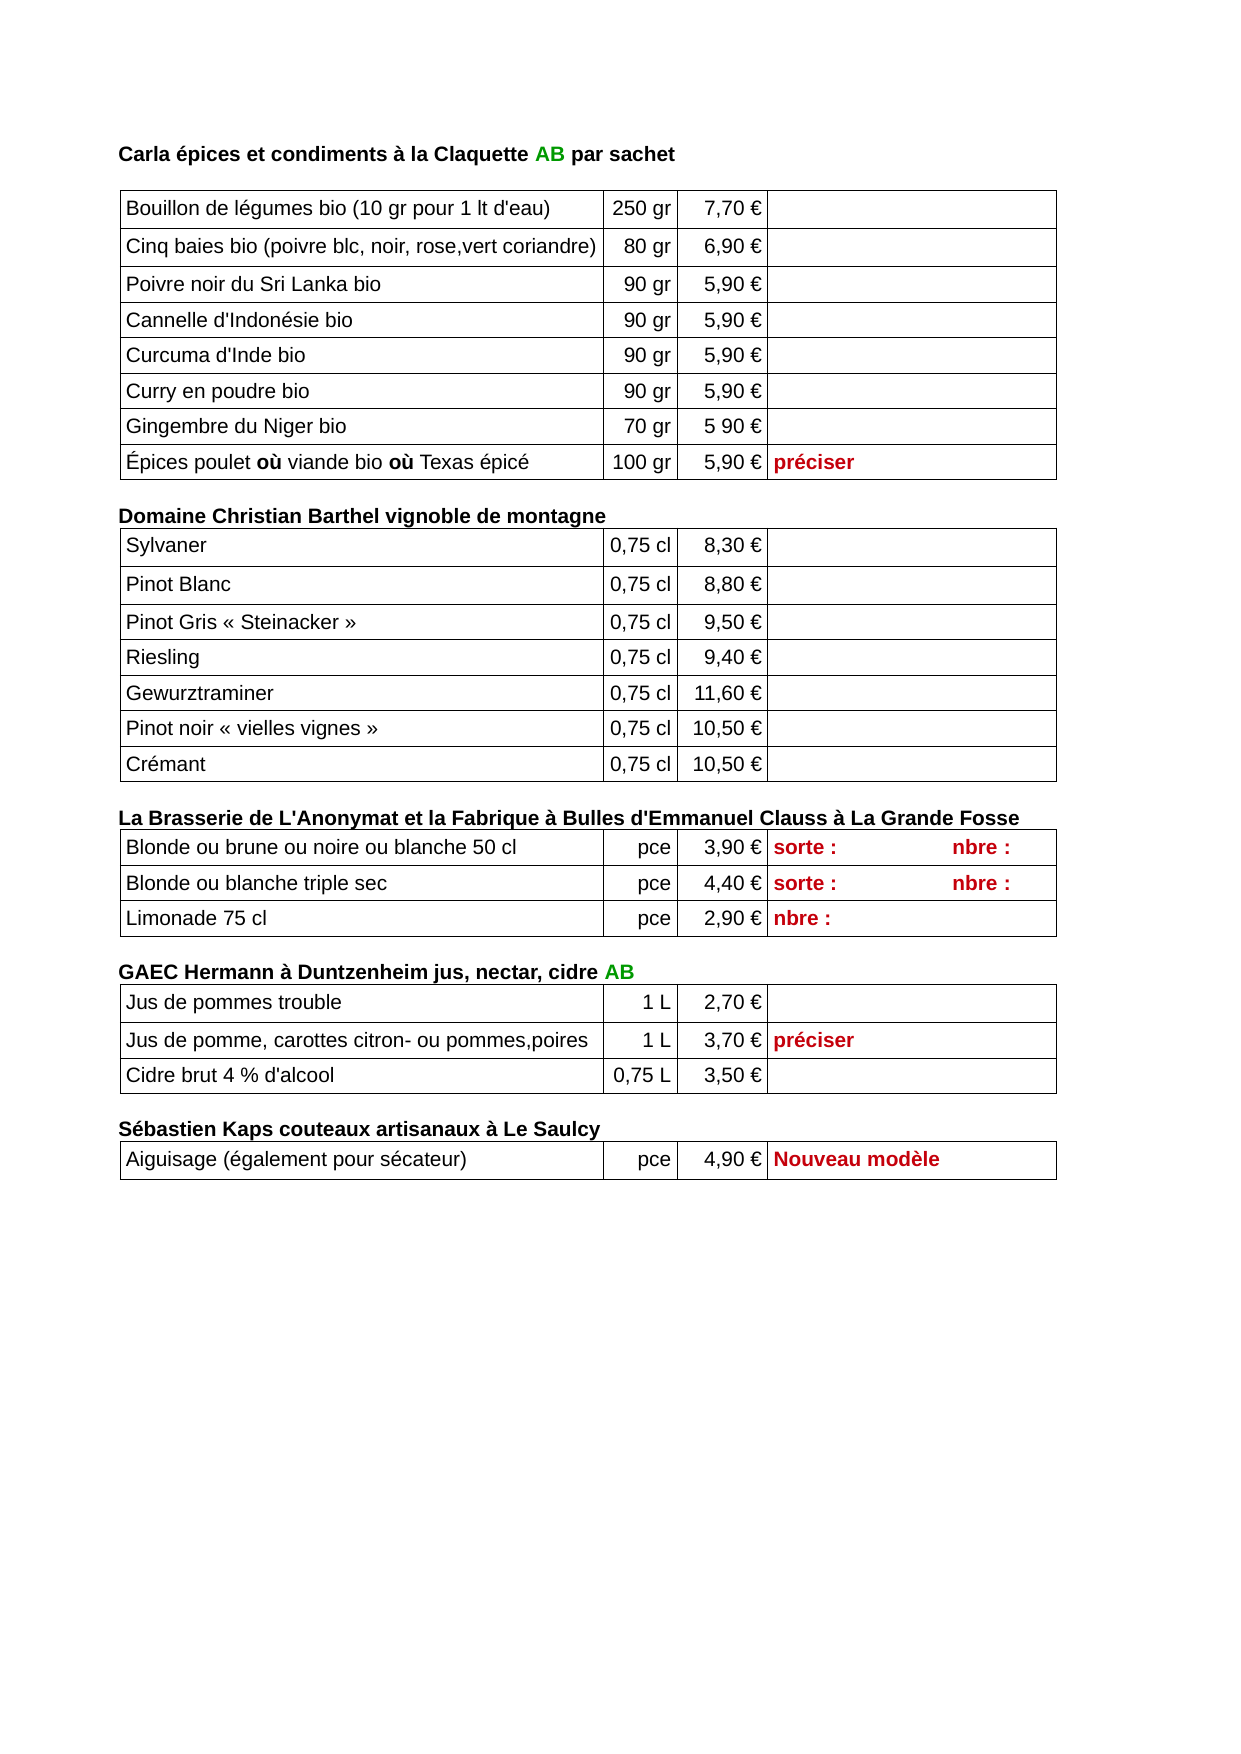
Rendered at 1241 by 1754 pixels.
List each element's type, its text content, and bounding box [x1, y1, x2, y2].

table_cell Cidre brut 4 % d'alcool [121, 1059, 603, 1093]
table_cell Pinot Gris « Steinacker » [121, 605, 603, 639]
table_cell sorte : nbre : [768, 866, 1056, 900]
table_cell 0,75 cl [604, 567, 677, 604]
table_cell Pinot noir « vielles vignes » [121, 711, 603, 746]
table_cell 0,75 cl [604, 711, 677, 746]
table_cell 5 90 € [678, 409, 767, 444]
table_cell 1 L [604, 1023, 677, 1057]
table_cell 90 gr [604, 338, 677, 373]
table_header 7,70 € [678, 191, 767, 228]
table_header 3,90 € [678, 830, 767, 865]
text La Brasserie de L'Anonymat et la Fabrique à Bulles d'Emmanuel Clauss à La Grande Fosse [118, 805, 1122, 829]
table_cell 0,75 cl [604, 747, 677, 781]
table_cell Blonde ou blanche triple sec [121, 866, 603, 900]
table_cell Épices poulet où viande bio où Texas épicé [121, 445, 603, 479]
table_cell Cannelle d'Indonésie bio [121, 303, 603, 337]
table_header [768, 985, 1056, 1022]
table_cell 90 gr [604, 267, 677, 302]
table_cell Jus de pomme, carottes citron- ou pommes,poires [121, 1023, 603, 1057]
table_cell pce [604, 901, 677, 936]
table_cell 6,90 € [678, 229, 767, 266]
text Domaine Christian Barthel vignoble de montagne [118, 503, 1122, 527]
table_header [768, 191, 1056, 228]
table_header Sylvaner [121, 529, 603, 566]
table_cell Crémant [121, 747, 603, 781]
table_cell Limonade 75 cl [121, 901, 603, 936]
table_header 8,30 € [678, 529, 767, 566]
table_cell 3,70 € [678, 1023, 767, 1057]
table_cell 8,80 € [678, 567, 767, 604]
table_cell [768, 711, 1056, 746]
table_header 250 gr [604, 191, 677, 228]
table_cell 4,40 € [678, 866, 767, 900]
table_cell 0,75 L [604, 1059, 677, 1093]
table_cell 0,75 cl [604, 605, 677, 639]
table_cell [768, 1059, 1056, 1093]
table_header sorte : nbre : [768, 830, 1056, 865]
table_cell [768, 374, 1056, 408]
table_cell [768, 567, 1056, 604]
table_header Aiguisage (également pour sécateur) [121, 1142, 603, 1179]
table_header 2,70 € [678, 985, 767, 1022]
table_cell 10,50 € [678, 747, 767, 781]
table_cell [768, 676, 1056, 710]
text Carla épices et condiments à la Claquette AB par sachet [118, 142, 1122, 166]
table_cell nbre : [768, 901, 1056, 936]
table_cell Riesling [121, 640, 603, 675]
table_header pce [604, 1142, 677, 1179]
table_cell 9,50 € [678, 605, 767, 639]
table_cell 9,40 € [678, 640, 767, 675]
table_header 4,90 € [678, 1142, 767, 1179]
table_cell 0,75 cl [604, 676, 677, 710]
table_cell 5,90 € [678, 445, 767, 479]
table_cell 5,90 € [678, 303, 767, 337]
table_cell 5,90 € [678, 338, 767, 373]
table_header Jus de pommes trouble [121, 985, 603, 1022]
table_cell préciser [768, 445, 1056, 479]
table_cell Gewurztraminer [121, 676, 603, 710]
table_header Bouillon de légumes bio (10 gr pour 1 lt d'eau) [121, 191, 603, 228]
table_cell Pinot Blanc [121, 567, 603, 604]
table_cell 2,90 € [678, 901, 767, 936]
table_header 0,75 cl [604, 529, 677, 566]
text GAEC Hermann à Duntzenheim jus, nectar, cidre AB [118, 960, 1122, 984]
table_cell 0,75 cl [604, 640, 677, 675]
table_cell [768, 229, 1056, 266]
table_header Nouveau modèle [768, 1142, 1056, 1179]
table_cell [768, 605, 1056, 639]
table_cell 80 gr [604, 229, 677, 266]
table_cell Cinq baies bio (poivre blc, noir, rose,vert coriandre) [121, 229, 603, 266]
table_header Blonde ou brune ou noire ou blanche 50 cl [121, 830, 603, 865]
table_cell [768, 640, 1056, 675]
text Sébastien Kaps couteaux artisanaux à Le Saulcy [118, 1117, 1122, 1141]
table_cell 90 gr [604, 374, 677, 408]
table_cell 10,50 € [678, 711, 767, 746]
table_cell 5,90 € [678, 267, 767, 302]
table_cell 3,50 € [678, 1059, 767, 1093]
table_header 1 L [604, 985, 677, 1022]
table_cell Poivre noir du Sri Lanka bio [121, 267, 603, 302]
table_cell 100 gr [604, 445, 677, 479]
table_cell [768, 303, 1056, 337]
table_cell pce [604, 866, 677, 900]
table_cell [768, 338, 1056, 373]
table_cell [768, 267, 1056, 302]
table_cell préciser [768, 1023, 1056, 1057]
table_header pce [604, 830, 677, 865]
table_cell 5,90 € [678, 374, 767, 408]
table_cell Curcuma d'Inde bio [121, 338, 603, 373]
table_cell [768, 409, 1056, 444]
table_cell Curry en poudre bio [121, 374, 603, 408]
table_cell [768, 747, 1056, 781]
table_cell Gingembre du Niger bio [121, 409, 603, 444]
table_cell 11,60 € [678, 676, 767, 710]
table_cell 90 gr [604, 303, 677, 337]
table_header [768, 529, 1056, 566]
table_cell 70 gr [604, 409, 677, 444]
